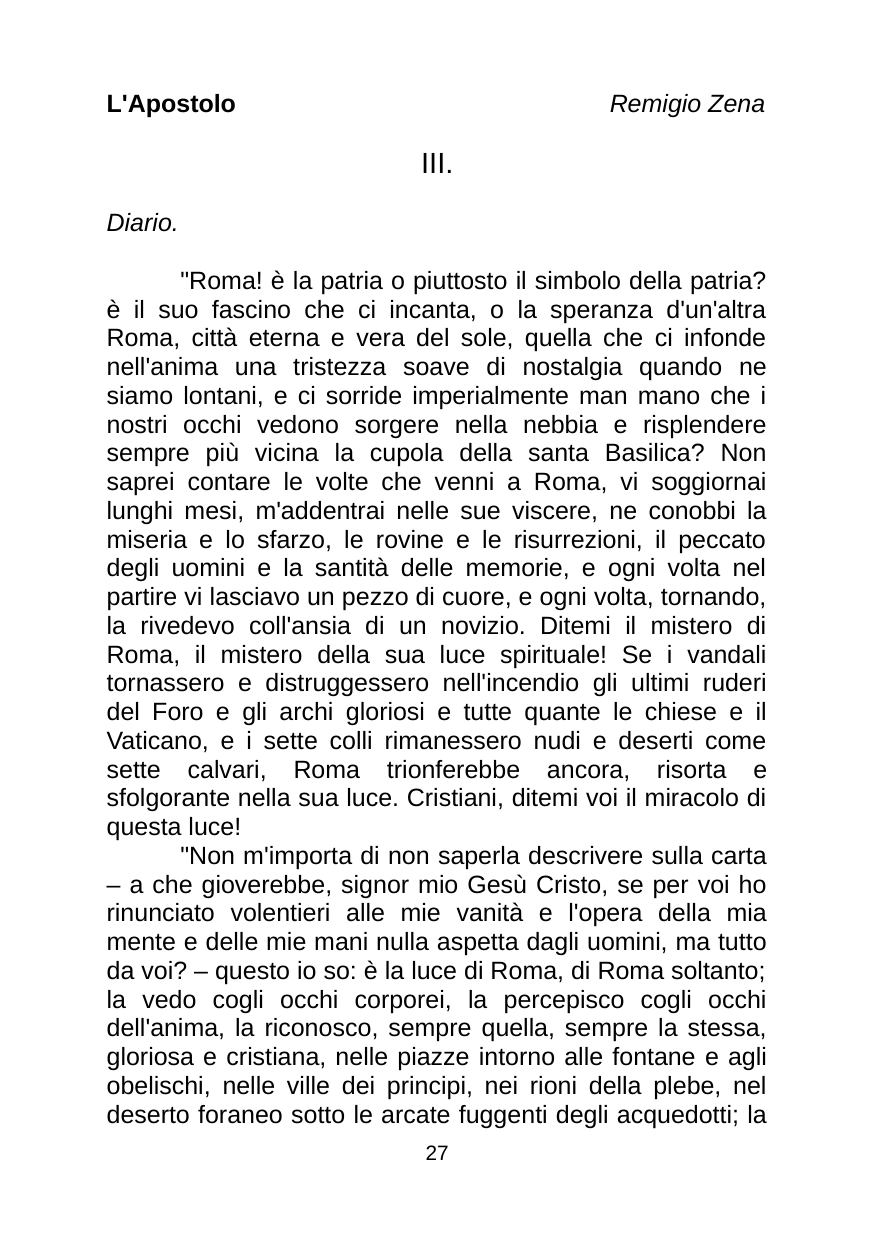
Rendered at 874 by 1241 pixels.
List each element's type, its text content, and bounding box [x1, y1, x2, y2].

text "Roma! è la patria o piuttosto il simbolo della patria? è il suo fascino che ci incanta, o la speranza d'un'altra Roma, città eterna e vera del sole, quella che ci infonde nell'anima una tristezza soave di nostalgia quando ne siamo lontani, e ci sorride imperialmente man mano che i nostri occhi vedono sorgere nella nebbia e risplendere sempre più vicina la cupola della santa Basilica? Non saprei contare le volte che venni a Roma, vi soggiornai lunghi mesi, m'addentrai nelle sue viscere, ne conobbi la miseria e lo sfarzo, le rovine e le risurrezioni, il peccato degli uomini e la santità delle memorie, e ogni volta nel partire vi lasciavo un pezzo di cuore, e ogni volta, tornando, la rivedevo coll'ansia di un novizio. Ditemi il mistero di Roma, il mistero della sua luce spirituale! Se i vandali tornassero e distruggessero nell'incendio gli ultimi ruderi del Foro e gli archi gloriosi e tutte quante le chiese e il Vaticano, e i sette colli rimanessero nudi e deserti come sette calvari, Roma trionferebbe ancora, risorta e sfolgorante nella sua luce. Cristiani, ditemi voi il miracolo di questa luce! [106, 266, 768, 841]
text Diario. [106, 208, 768, 237]
subtitle III. [106, 146, 768, 180]
text "Non m'importa di non saperla descrivere sulla carta – a che gioverebbe, signor mio Gesù Cristo, se per voi ho rinunciato volentieri alle mie vanità e l'opera della mia mente e delle mie mani nulla aspetta dagli uomini, ma tutto da voi? – questo io so: è la luce di Roma, di Roma soltanto; la vedo cogli occhi corporei, la percepisco cogli occhi dell'anima, la riconosco, sempre quella, sempre la stessa, gloriosa e cristiana, nelle piazze intorno alle fontane e agli obelischi, nelle ville dei principi, nei rioni della plebe, nel deserto foraneo sotto le arcate fuggenti degli acquedotti; la [106, 841, 768, 1128]
